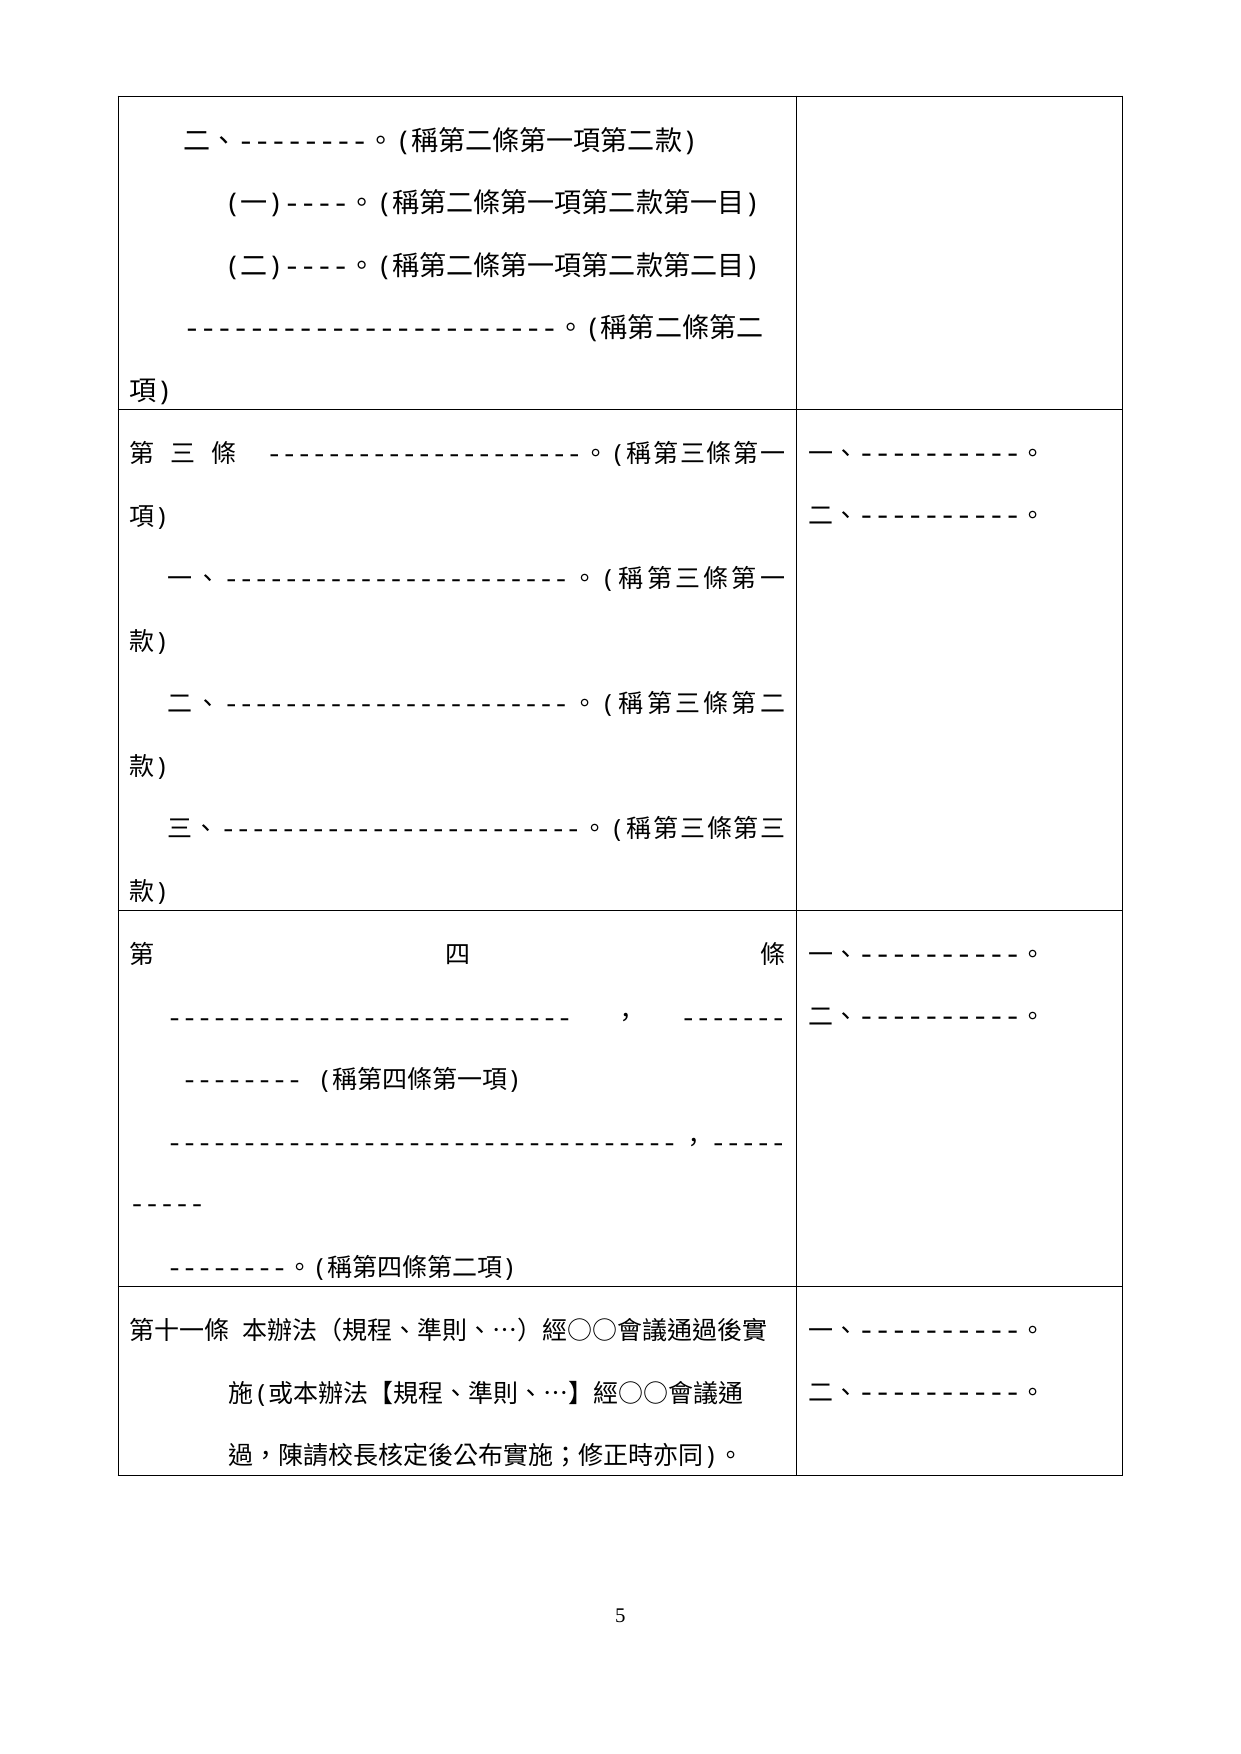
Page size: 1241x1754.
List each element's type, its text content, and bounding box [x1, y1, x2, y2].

table_cell 一、----------。 二、----------。 [797, 1287, 1122, 1475]
table_cell 第十一條 本辦法（規程、準則、…）經○○會議通過後實施(或本辦法【規程、準則、…】經○○會議通過，陳請校長核定後公布實施；修正時亦同)。 [119, 1287, 796, 1475]
table_cell 第 四 條 ---------------------------，------- -------- (稱第四條第一項) ----------------------------------，---------- --------。(稱第四條第二項) [119, 911, 796, 1286]
table_cell 二、--------。(稱第二條第一項第二款) (一)----。(稱第二條第一項第二款第一目) (二)----。(稱第二條第一項第二款第二目) -----------------------。(稱第二條第二項) [119, 97, 796, 409]
table_cell 第 三 條 ---------------------。(稱第三條第一項) 一、-----------------------。(稱第三條第一款) 二、-----------------------。(稱第三條第二款) 三、------------------------。(稱第三條第三款) [119, 410, 796, 910]
table_cell [797, 97, 1122, 409]
table_cell 一、----------。 二、----------。 [797, 911, 1122, 1286]
table_cell 一、----------。 二、----------。 [797, 410, 1122, 910]
